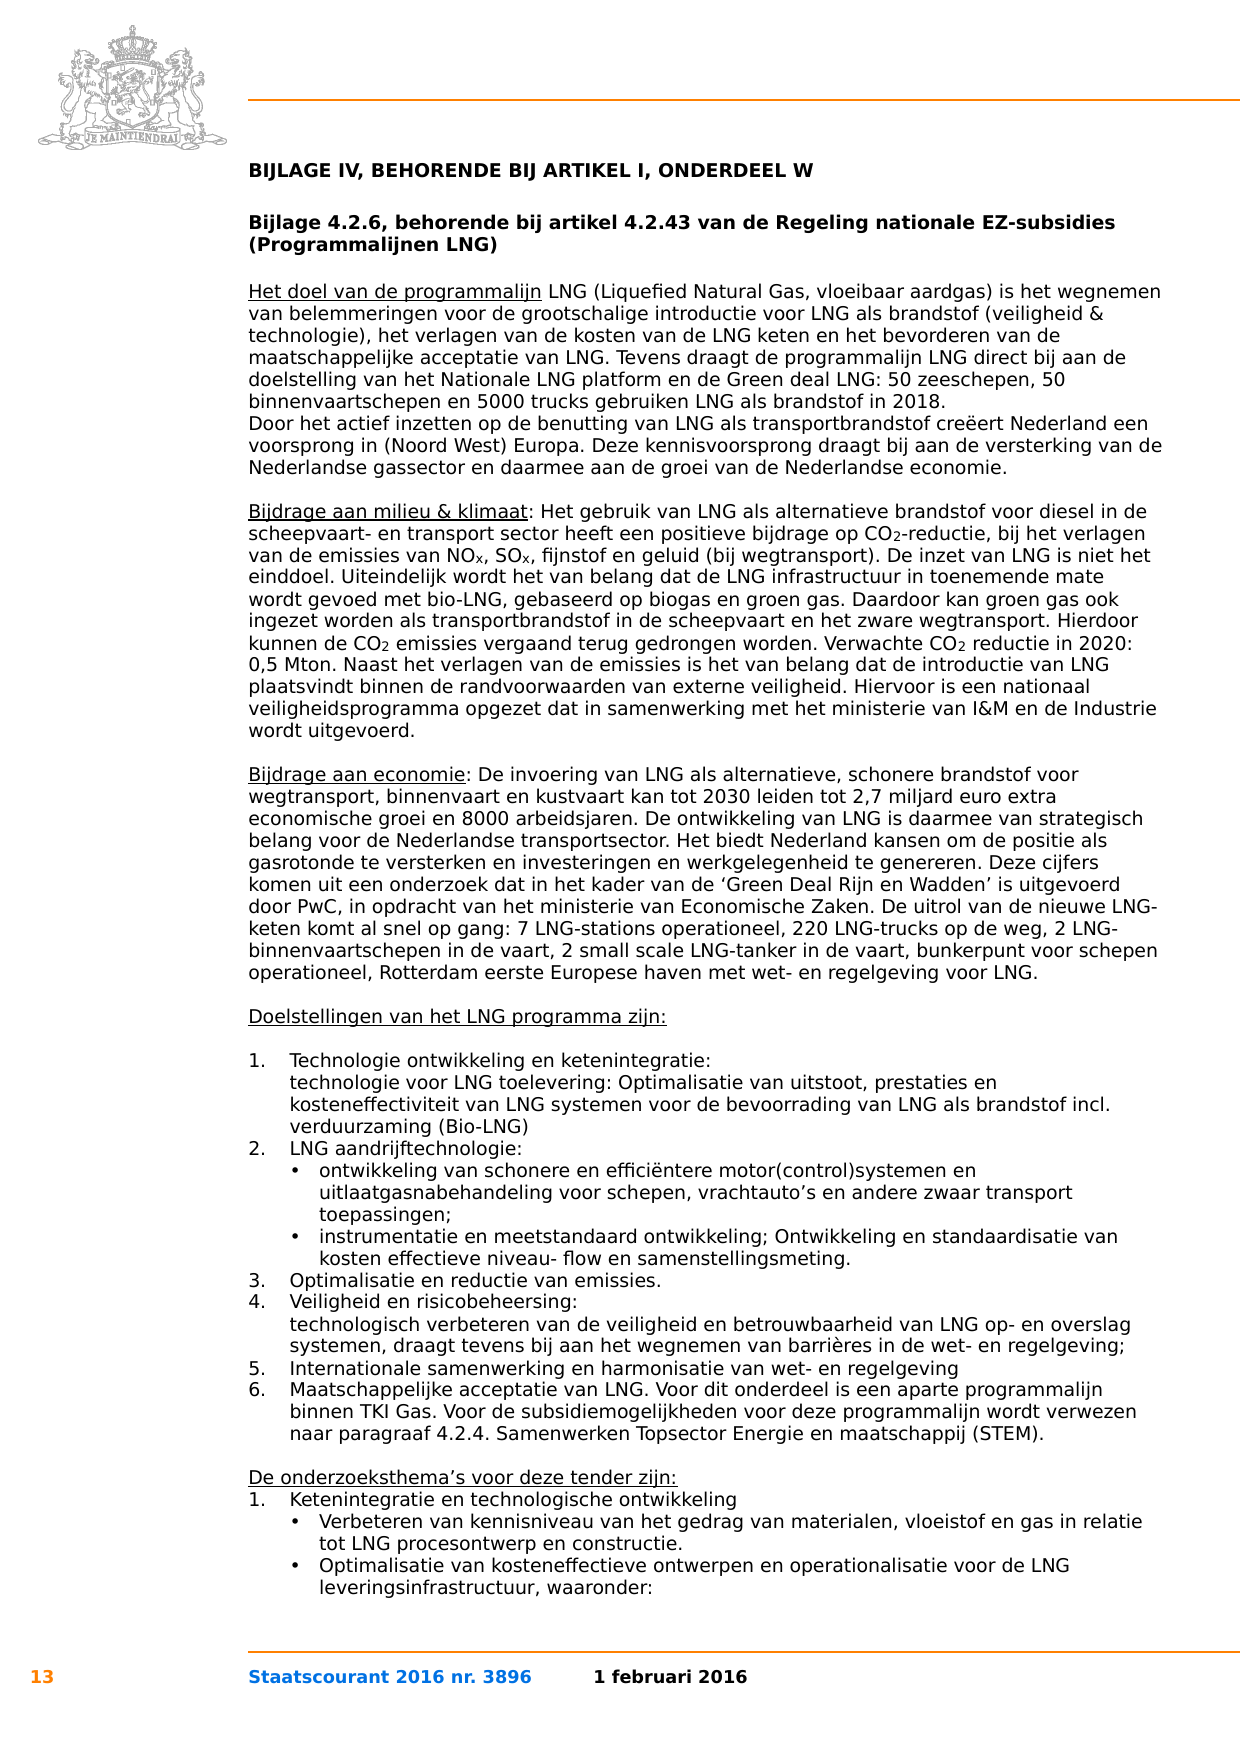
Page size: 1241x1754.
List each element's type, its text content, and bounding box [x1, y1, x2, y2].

text • Verbeteren van kennisniveau van het gedrag van materialen, vloeistof en gas in relatie tot LNG procesontwerp en constructie. [289, 1511, 1163, 1555]
text • Optimalisatie van kosteneffectieve ontwerpen en operationalisatie voor de LNG leveringsinfrastructuur, waaronder: [289, 1555, 1163, 1599]
text Bijdrage aan economie: De invoering van LNG als alternatieve, schonere brandstof voor wegtransport, binnenvaart en kustvaart kan tot 2030 leiden tot 2,7 miljard euro extra economische groei en 8000 arbeidsjaren. De ontwikkeling van LNG is daarmee van strategisch belang voor de Nederlandse transportsector. Het biedt Nederland kansen om de positie als gasrotonde te versterken en investeringen en werkgelegenheid te genereren. Deze cijfers komen uit een onderzoek dat in het kader van de ‘Green Deal Rijn en Wadden’ is uitgevoerd door PwC, in opdracht van het ministerie van Economische Zaken. De uitrol van de nieuwe LNG-keten komt al snel op gang: 7 LNG-stations operationeel, 220 LNG-trucks op de weg, 2 LNG-binnenvaartschepen in de vaart, 2 small scale LNG-tanker in de vaart, bunkerpunt voor schepen operationeel, Rotterdam eerste Europese haven met wet- en regelgeving voor LNG. [248, 764, 1163, 984]
text 1. Ketenintegratie en technologische ontwikkeling [248, 1489, 1163, 1511]
picture [38, 25, 227, 150]
text 4. Veiligheid en risicobeheersing: [248, 1291, 1163, 1313]
text Het doel van de programmalijn LNG (Liquefied Natural Gas, vloeibaar aardgas) is het wegnemen van belemmeringen voor de grootschalige introductie voor LNG als brandstof (veiligheid & technologie), het verlagen van de kosten van de LNG keten en het bevorderen van de maatschappelijke acceptatie van LNG. Tevens draagt de programmalijn LNG direct bij aan de doelstelling van het Nationale LNG platform en de Green deal LNG: 50 zeeschepen, 50 binnenvaartschepen en 5000 trucks gebruiken LNG als brandstof in 2018. [248, 281, 1163, 413]
subtitle Bijlage 4.2.6, behorende bij artikel 4.2.43 van de Regeling nationale EZ-subsidies (Programmalijnen LNG) [248, 212, 1163, 256]
text • ontwikkeling van schonere en efficiëntere motor(control)systemen en uitlaatgasnabehandeling voor schepen, vrachtauto’s en andere zwaar transport toepassingen; [289, 1159, 1163, 1226]
text Doelstellingen van het LNG programma zijn: [248, 1006, 1163, 1028]
text De onderzoeksthema’s voor deze tender zijn: [248, 1467, 1163, 1489]
text technologisch verbeteren van de veiligheid en betrouwbaarheid van LNG op- en overslag systemen, draagt tevens bij aan het wegnemen van barrières in de wet- en regelgeving; [289, 1313, 1163, 1357]
text 2. LNG aandrijftechnologie: [248, 1138, 1163, 1159]
text 3. Optimalisatie en reductie van emissies. [248, 1269, 1163, 1291]
text 1. Technologie ontwikkeling en ketenintegratie: [248, 1050, 1163, 1072]
text Bijdrage aan milieu & klimaat: Het gebruik van LNG als alternatieve brandstof voor diesel in de scheepvaart- en transport sector heeft een positieve bijdrage op CO2-reductie, bij het verlagen van de emissies van NOx, SOx, fijnstof en geluid (bij wegtransport). De inzet van LNG is niet het einddoel. Uiteindelijk wordt het van belang dat de LNG infrastructuur in toenemende mate wordt gevoed met bio-LNG, gebaseerd op biogas en groen gas. Daardoor kan groen gas ook ingezet worden als transportbrandstof in de scheepvaart en het zware wegtransport. Hierdoor kunnen de CO2 emissies vergaand terug gedrongen worden. Verwachte CO2 reductie in 2020: 0,5 Mton. Naast het verlagen van de emissies is het van belang dat de introductie van LNG plaatsvindt binnen de randvoorwaarden van externe veiligheid. Hiervoor is een nationaal veiligheidsprogramma opgezet dat in samenwerking met het ministerie van I&M en de Industrie wordt uitgevoerd. [248, 501, 1163, 742]
text 5. Internationale samenwerking en harmonisatie van wet- en regelgeving [248, 1357, 1163, 1379]
text 6. Maatschappelijke acceptatie van LNG. Voor dit onderdeel is een aparte programmalijn binnen TKI Gas. Voor de subsidiemogelijkheden voor deze programmalijn wordt verwezen naar paragraaf 4.2.4. Samenwerken Topsector Energie en maatschappij (STEM). [248, 1379, 1163, 1445]
text Door het actief inzetten op de benutting van LNG als transportbrandstof creëert Nederland een voorsprong in (Noord West) Europa. Deze kennisvoorsprong draagt bij aan de versterking van de Nederlandse gassector en daarmee aan de groei van de Nederlandse economie. [248, 413, 1163, 479]
text • instrumentatie en meetstandaard ontwikkeling; Ontwikkeling en standaardisatie van kosten effectieve niveau- flow en samenstellingsmeting. [289, 1226, 1163, 1269]
text technologie voor LNG toelevering: Optimalisatie van uitstoot, prestaties en kosteneffectiviteit van LNG systemen voor de bevoorrading van LNG als brandstof incl. verduurzaming (Bio-LNG) [289, 1072, 1163, 1138]
subtitle BIJLAGE IV, BEHORENDE BIJ ARTIKEL I, ONDERDEEL W [248, 160, 1163, 182]
